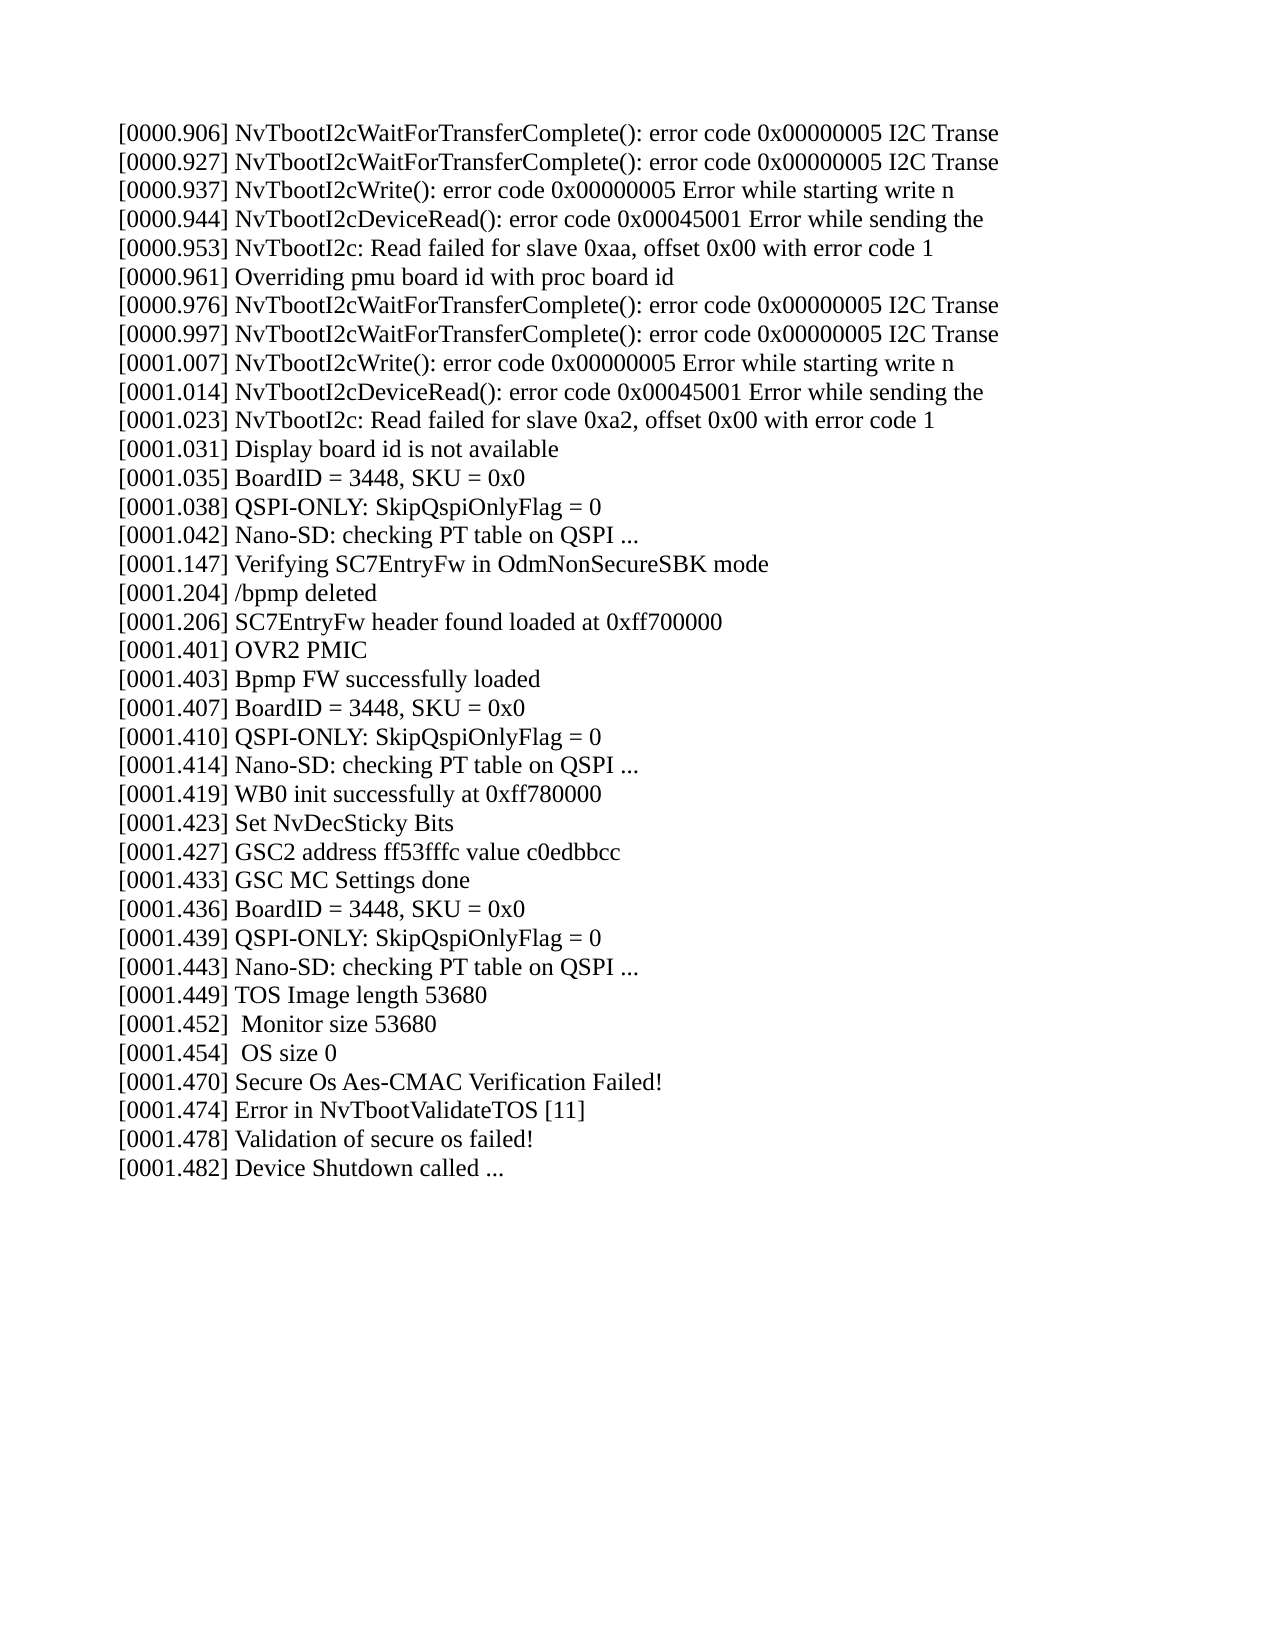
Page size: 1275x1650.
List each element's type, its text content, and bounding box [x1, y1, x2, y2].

text [0001.414] Nano-SD: checking PT table on QSPI ... [118, 751, 1157, 779]
text [0001.206] SC7EntryFw header found loaded at 0xff700000 [118, 607, 1157, 636]
text [0001.147] Verifying SC7EntryFw in OdmNonSecureSBK mode [118, 549, 1157, 578]
text [0001.454] OS size 0 [118, 1038, 1157, 1067]
text [0001.403] Bpmp FW successfully loaded [118, 664, 1157, 693]
text [0001.419] WB0 init successfully at 0xff780000 [118, 779, 1157, 808]
text [0001.443] Nano-SD: checking PT table on QSPI ... [118, 952, 1157, 981]
text [0001.407] BoardID = 3448, SKU = 0x0 [118, 693, 1157, 722]
text [0001.474] Error in NvTbootValidateTOS [11] [118, 1096, 1157, 1124]
text [0000.937] NvTbootI2cWrite(): error code 0x00000005 Error while starting write n [118, 176, 1157, 204]
text [0000.927] NvTbootI2cWaitForTransferComplete(): error code 0x00000005 I2C Transe [118, 147, 1157, 176]
text [0001.401] OVR2 PMIC [118, 636, 1157, 664]
text [0001.007] NvTbootI2cWrite(): error code 0x00000005 Error while starting write n [118, 348, 1157, 377]
text [0001.023] NvTbootI2c: Read failed for slave 0xa2, offset 0x00 with error code 1 [118, 406, 1157, 434]
text [0000.976] NvTbootI2cWaitForTransferComplete(): error code 0x00000005 I2C Transe [118, 291, 1157, 319]
text [0001.042] Nano-SD: checking PT table on QSPI ... [118, 521, 1157, 549]
text [0001.038] QSPI-ONLY: SkipQspiOnlyFlag = 0 [118, 492, 1157, 521]
text [0001.035] BoardID = 3448, SKU = 0x0 [118, 463, 1157, 492]
text [0001.433] GSC MC Settings done [118, 866, 1157, 894]
text [0000.953] NvTbootI2c: Read failed for slave 0xaa, offset 0x00 with error code 1 [118, 233, 1157, 262]
text [0001.410] QSPI-ONLY: SkipQspiOnlyFlag = 0 [118, 722, 1157, 751]
text [0000.961] Overriding pmu board id with proc board id [118, 262, 1157, 291]
text [0001.436] BoardID = 3448, SKU = 0x0 [118, 894, 1157, 923]
text [0001.449] TOS Image length 53680 [118, 981, 1157, 1009]
text [0000.997] NvTbootI2cWaitForTransferComplete(): error code 0x00000005 I2C Transe [118, 319, 1157, 348]
text [0001.031] Display board id is not available [118, 434, 1157, 463]
text [0001.439] QSPI-ONLY: SkipQspiOnlyFlag = 0 [118, 923, 1157, 952]
text [0001.427] GSC2 address ff53fffc value c0edbbcc [118, 837, 1157, 866]
text [0001.452] Monitor size 53680 [118, 1009, 1157, 1038]
text [0000.944] NvTbootI2cDeviceRead(): error code 0x00045001 Error while sending the [118, 204, 1157, 233]
text [0001.470] Secure Os Aes-CMAC Verification Failed! [118, 1067, 1157, 1096]
text [0001.478] Validation of secure os failed! [118, 1124, 1157, 1153]
text [0001.482] Device Shutdown called ... [118, 1153, 1157, 1182]
text [0001.423] Set NvDecSticky Bits [118, 808, 1157, 837]
text [0000.906] NvTbootI2cWaitForTransferComplete(): error code 0x00000005 I2C Transe [118, 118, 1157, 147]
text [0001.014] NvTbootI2cDeviceRead(): error code 0x00045001 Error while sending the [118, 377, 1157, 406]
text [0001.204] /bpmp deleted [118, 578, 1157, 607]
